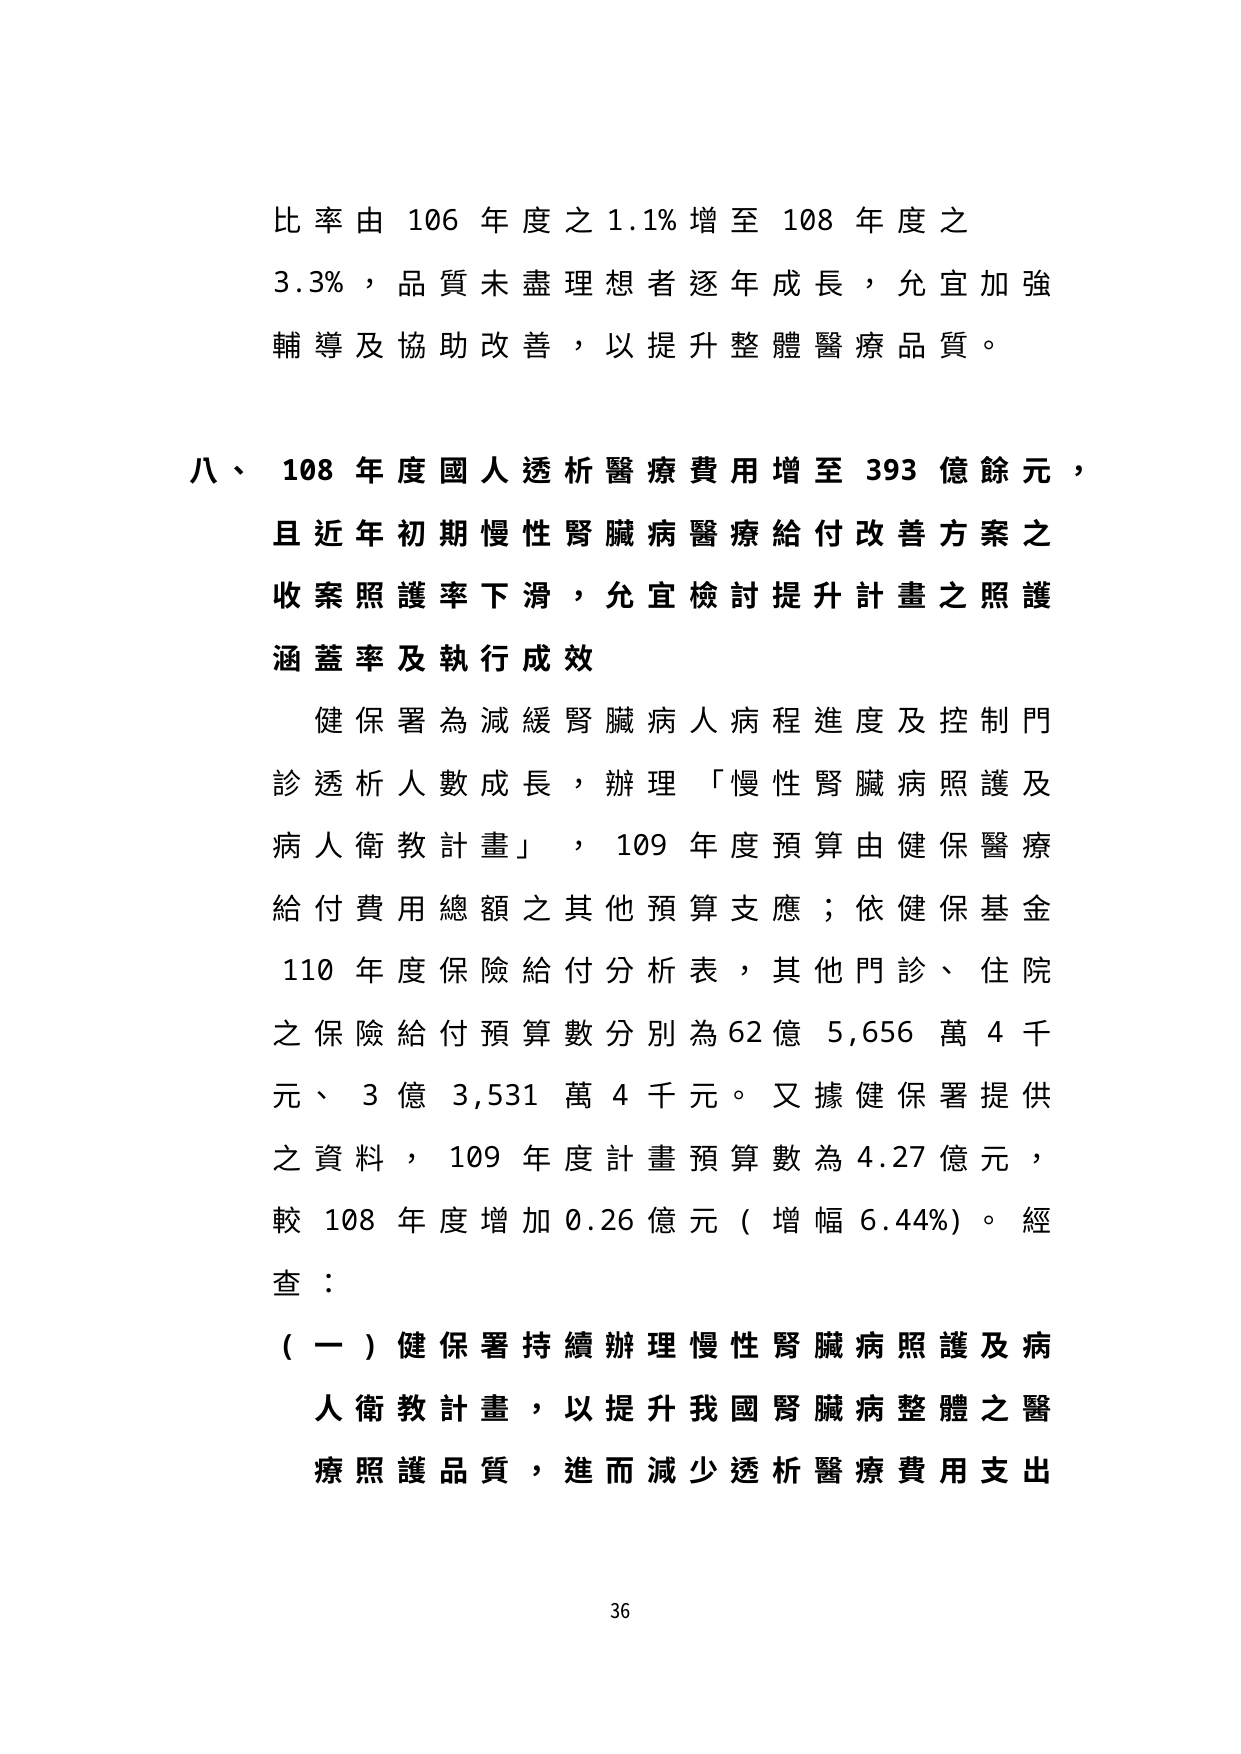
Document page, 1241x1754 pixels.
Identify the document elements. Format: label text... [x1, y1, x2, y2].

text (一)健保署持續辦理慢性腎臟病照護及病人衛教計畫，以提升我國腎臟病整體之醫療照護品質，進而減少透析醫療費用支出 [242, 1302, 1058, 1490]
text 健保署為減緩腎臟病人病程進度及控制門診透析人數成長，辦理「慢性腎臟病照護及病人衛教計畫」，109年度預算由健保醫療給付費用總額之其他預算支應；依健保基金110年度保險給付分析表，其他門診、住院之保險給付預算數分別為62億5,656萬4千元、3億3,531萬4千元。又據健保署提供之資料，109年度計畫預算數為4.27億元，較108年度增加0.26億元(增幅6.44%)。經查： [242, 677, 1058, 1302]
text 八、108年度國人透析醫療費用增至393億餘元，且近年初期慢性腎臟病醫療給付改善方案之收案照護率下滑，允宜檢討提升計畫之照護涵蓋率及執行成效 [183, 427, 1058, 677]
text 比率由106年度之1.1%增至108年度之3.3%，品質未盡理想者逐年成長，允宜加強輔導及協助改善，以提升整體醫療品質。 [242, 177, 1058, 365]
